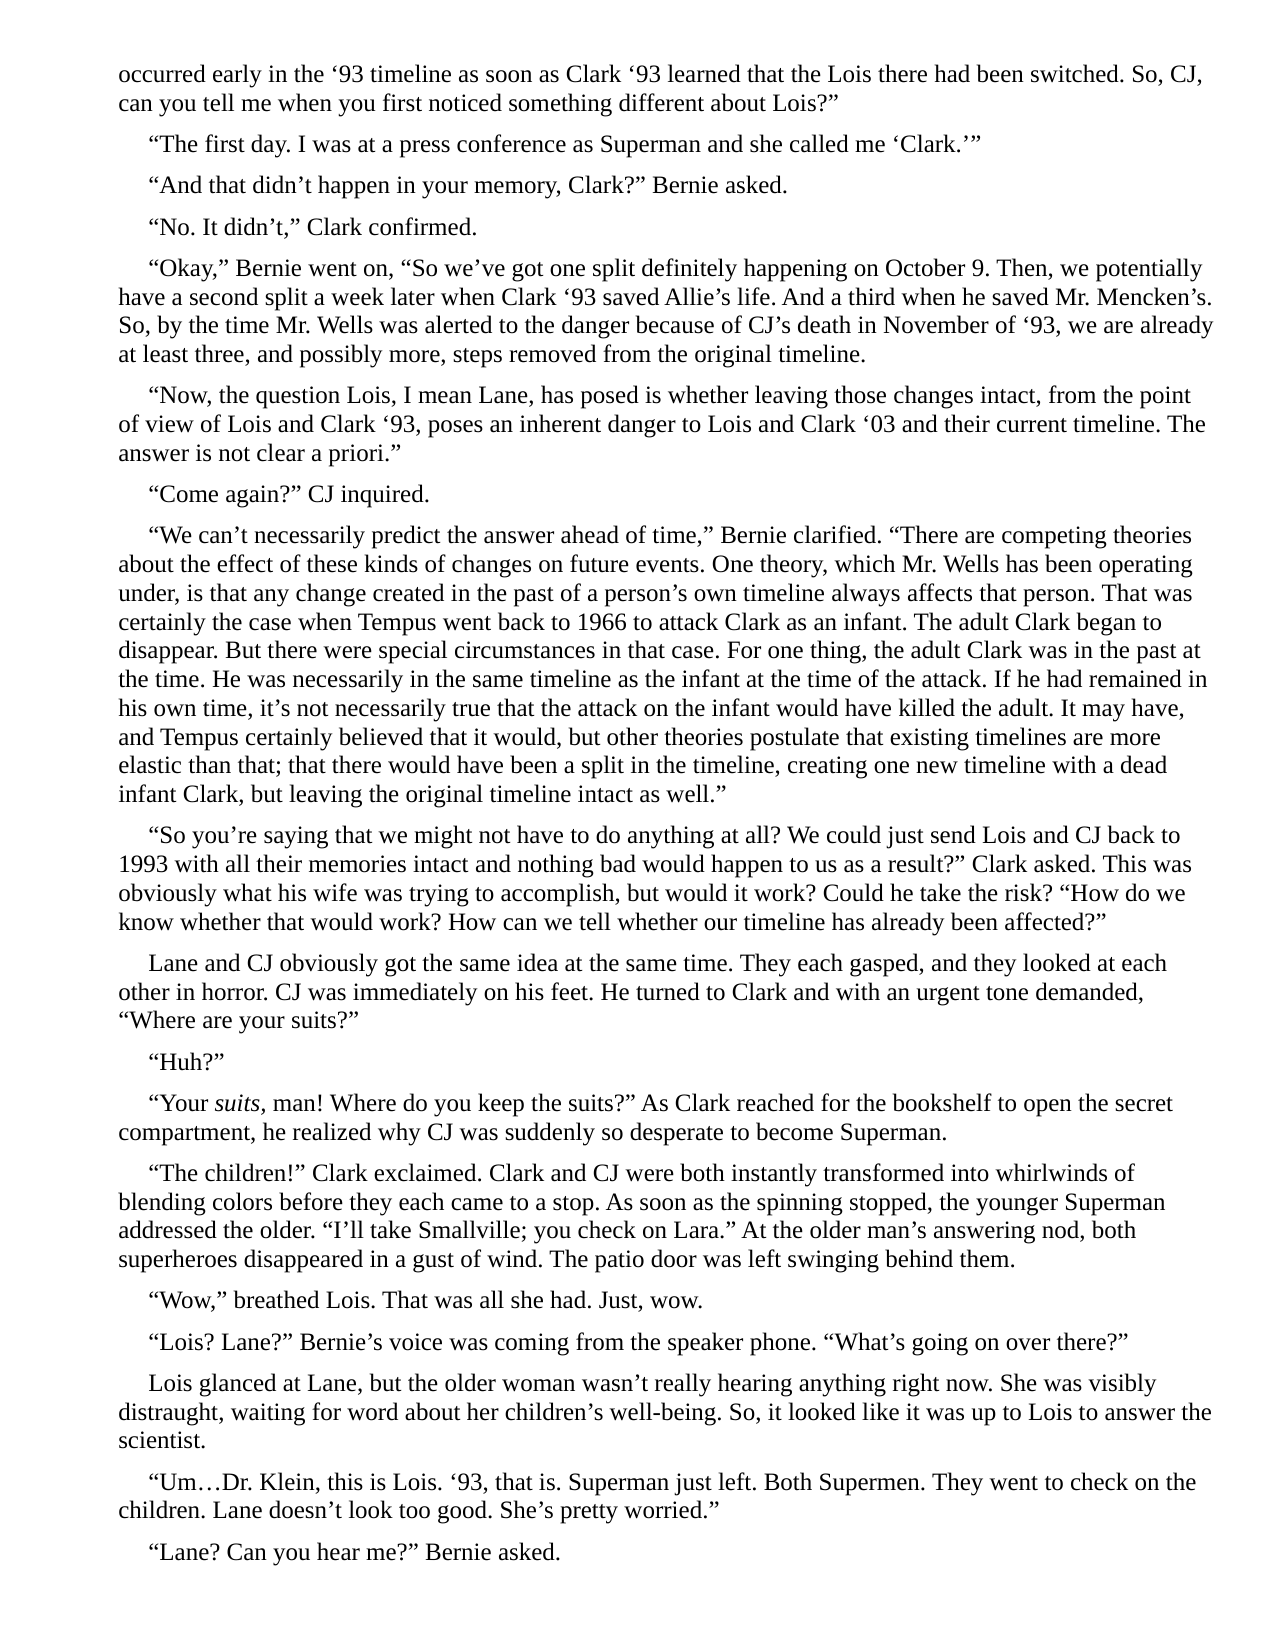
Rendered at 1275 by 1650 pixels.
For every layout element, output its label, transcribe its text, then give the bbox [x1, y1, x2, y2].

text “We can’t necessarily predict the answer ahead of time,” Bernie clarified. “There are competing theories about the effect of these kinds of changes on future events. One theory, which Mr. Wells has been operating under, is that any change created in the past of a person’s own timeline always affects that person. That was certainly the case when Tempus went back to 1966 to attack Clark as an infant. The adult Clark began to disappear. But there were special circumstances in that case. For one thing, the adult Clark was in the past at the time. He was necessarily in the same timeline as the infant at the time of the attack. If he had remained in his own time, it’s not necessarily true that the attack on the infant would have killed the adult. It may have, and Tempus certainly believed that it would, but other theories postulate that existing timelines are more elastic than that; that there would have been a split in the timeline, creating one new timeline with a dead infant Clark, but leaving the original timeline intact as well.” [118, 520, 1216, 808]
text “So you’re saying that we might not have to do anything at all? We could just send Lois and CJ back to 1993 with all their memories intact and nothing bad would happen to us as a result?” Clark asked. This was obviously what his wife was trying to accomplish, but would it work? Could he take the risk? “How do we know whether that would work? How can we tell whether our timeline has already been affected?” [118, 820, 1216, 935]
text “Wow,” breathed Lois. That was all she had. Just, wow. [118, 1285, 1216, 1314]
text “And that didn’t happen in your memory, Clark?” Bernie asked. [118, 170, 1216, 199]
text occurred early in the ‘93 timeline as soon as Clark ‘93 learned that the Lois there had been switched. So, CJ, can you tell me when you first noticed something different about Lois?” [118, 59, 1216, 117]
text Lois glanced at Lane, but the older woman wasn’t really hearing anything right now. She was visibly distraught, waiting for word about her children’s well-being. So, it looked like it was up to Lois to answer the scientist. [118, 1368, 1216, 1454]
text “Come again?” CJ inquired. [118, 479, 1216, 508]
text “The children!” Clark exclaimed. Clark and CJ were both instantly transformed into whirlwinds of blending colors before they each came to a stop. As soon as the spinning stopped, the younger Superman addressed the older. “I’ll take Smallville; you check on Lara.” At the older man’s answering nod, both superheroes disappeared in a gust of wind. The patio door was left swinging behind them. [118, 1158, 1216, 1273]
text “Now, the question Lois, I mean Lane, has posed is whether leaving those changes intact, from the point of view of Lois and Clark ‘93, poses an inherent danger to Lois and Clark ‘03 and their current timeline. The answer is not clear a priori.” [118, 380, 1216, 467]
text “Um…Dr. Klein, this is Lois. ‘93, that is. Superman just left. Both Supermen. They went to check on the children. Lane doesn’t look too good. She’s pretty worried.” [118, 1467, 1216, 1524]
text “Okay,” Bernie went on, “So we’ve got one split definitely happening on October 9. Then, we potentially have a second split a week later when Clark ‘93 saved Allie’s life. And a third when he saved Mr. Mencken’s. So, by the time Mr. Wells was alerted to the danger because of CJ’s death in November of ‘93, we are already at least three, and possibly more, steps removed from the original timeline. [118, 253, 1216, 368]
text Lane and CJ obviously got the same idea at the same time. They each gasped, and they looked at each other in horror. CJ was immediately on his feet. He turned to Clark and with an urgent tone demanded, “Where are your suits?” [118, 948, 1216, 1034]
text “Lane? Can you hear me?” Bernie asked. [118, 1537, 1216, 1565]
text “Huh?” [118, 1047, 1216, 1075]
text “The first day. I was at a press conference as Superman and she called me ‘Clark.’” [118, 129, 1216, 158]
text “No. It didn’t,” Clark confirmed. [118, 212, 1216, 240]
text “Your suits, man! Where do you keep the suits?” As Clark reached for the bookshelf to open the secret compartment, he realized why CJ was suddenly so desperate to become Superman. [118, 1088, 1216, 1145]
text “Lois? Lane?” Bernie’s voice was coming from the speaker phone. “What’s going on over there?” [118, 1327, 1216, 1355]
